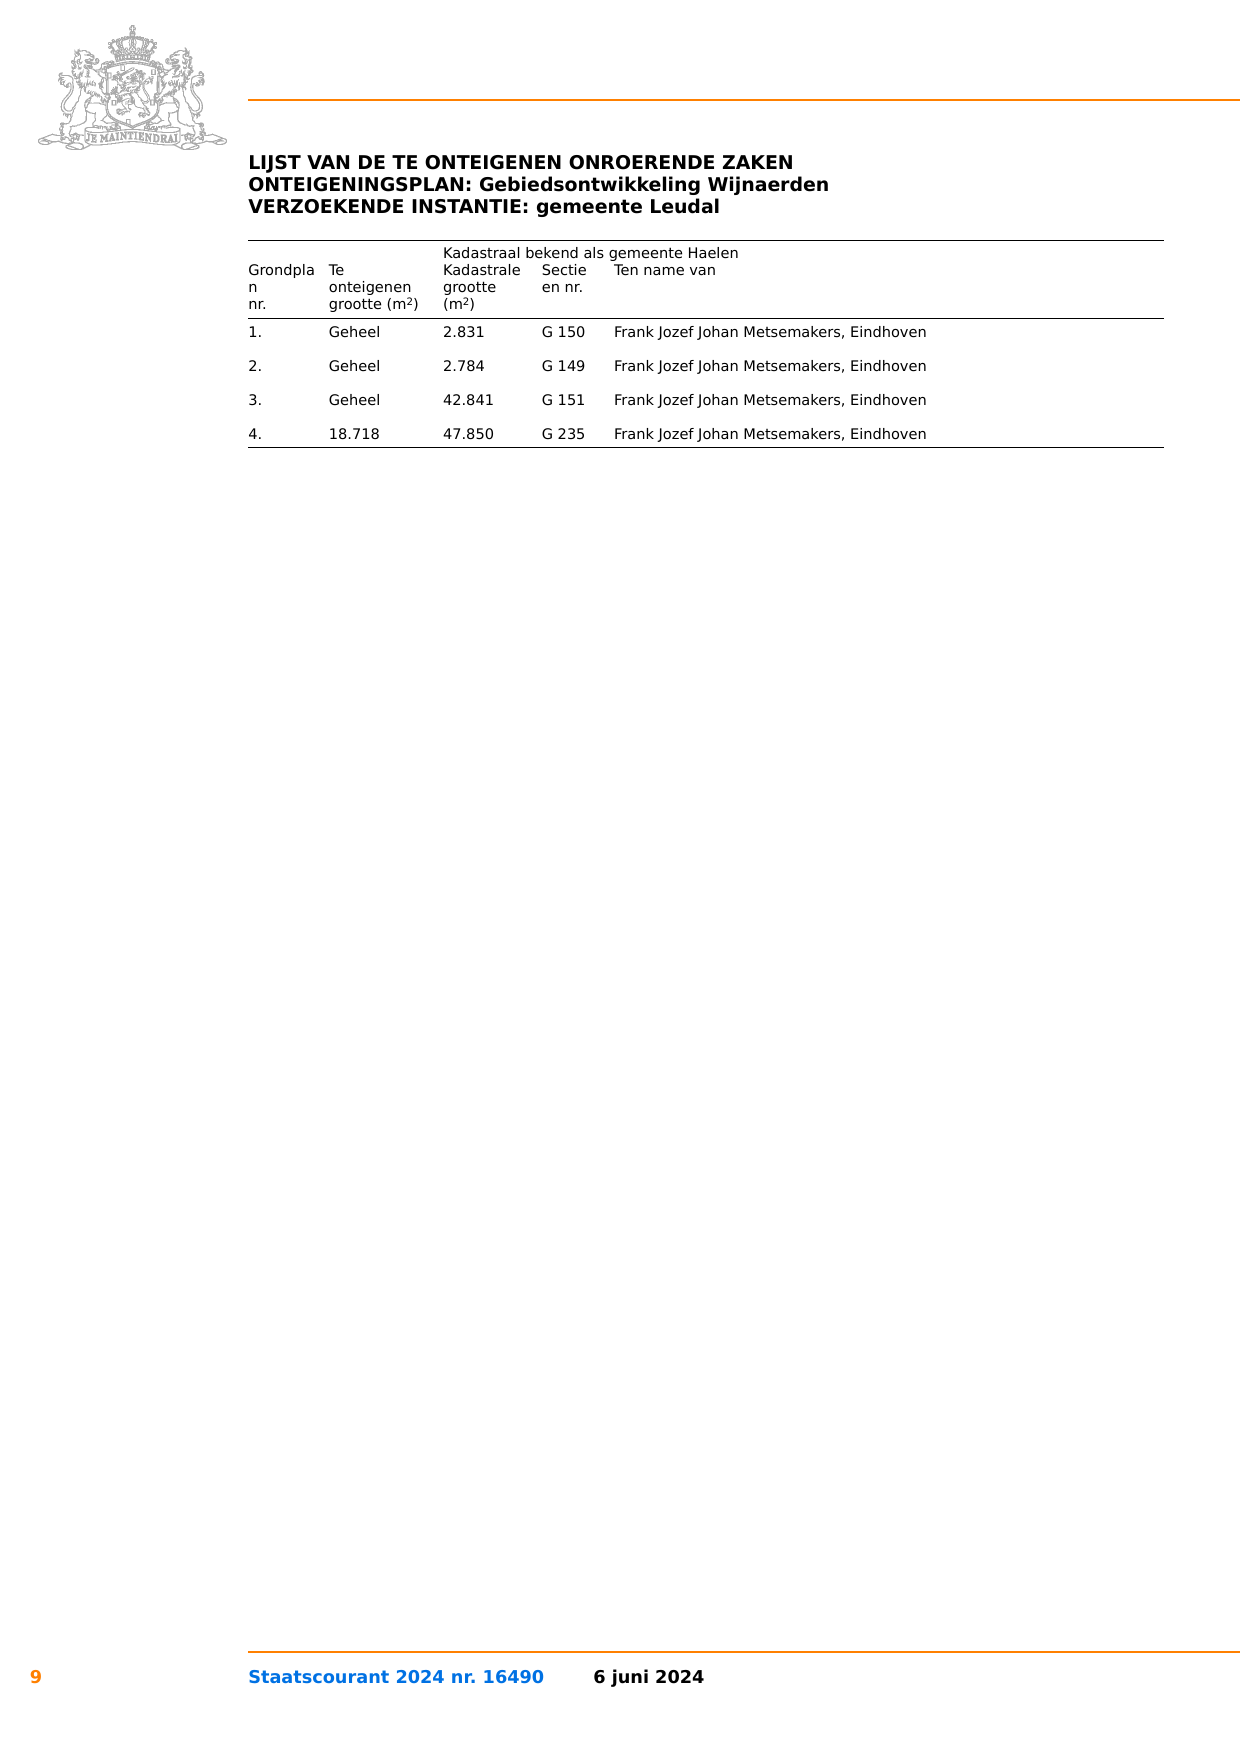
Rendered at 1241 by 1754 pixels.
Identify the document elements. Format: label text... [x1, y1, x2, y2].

table_cell 18.718 [323, 426, 437, 447]
table_cell Te onteigenen grootte (m2) [323, 262, 437, 318]
table_cell Frank Jozef Johan Metsemakers, Eindhoven [608, 392, 1163, 408]
table_cell [323, 341, 437, 358]
table_cell Grondplan nr. [248, 262, 323, 318]
table_cell 2. [248, 358, 323, 374]
table_cell [248, 341, 323, 358]
table_cell Frank Jozef Johan Metsemakers, Eindhoven [608, 319, 1163, 341]
table_cell 1. [248, 319, 323, 341]
table_cell [536, 409, 608, 426]
table_cell [536, 375, 608, 392]
table_cell Sectie en nr. [536, 262, 608, 318]
table_cell Kadastrale grootte (m2) [437, 262, 536, 318]
table_cell 3. [248, 392, 323, 408]
table_cell [608, 409, 1163, 426]
table_cell Frank Jozef Johan Metsemakers, Eindhoven [608, 426, 1163, 447]
table_cell [608, 375, 1163, 392]
table_header Kadastraal bekend als gemeente Haelen [437, 241, 1163, 262]
table_cell [437, 409, 536, 426]
table_cell [437, 375, 536, 392]
text VERZOEKENDE INSTANTIE: gemeente Leudal [248, 196, 1163, 218]
table_cell [437, 341, 536, 358]
table_cell 2.831 [437, 319, 536, 341]
table_cell Ten name van [608, 262, 1163, 318]
table_cell G 235 [536, 426, 608, 447]
picture [38, 25, 227, 150]
text ONTEIGENINGSPLAN: Gebiedsontwikkeling Wijnaerden [248, 174, 1163, 196]
table_cell Geheel [323, 358, 437, 374]
table_cell [608, 341, 1163, 358]
table_cell [323, 409, 437, 426]
table_cell 42.841 [437, 392, 536, 408]
table_cell Frank Jozef Johan Metsemakers, Eindhoven [608, 358, 1163, 374]
table_header [248, 241, 437, 262]
table_cell G 150 [536, 319, 608, 341]
table_cell 2.784 [437, 358, 536, 374]
table_cell Geheel [323, 319, 437, 341]
table_cell G 149 [536, 358, 608, 374]
table_cell [323, 375, 437, 392]
table_cell G 151 [536, 392, 608, 408]
table_cell 47.850 [437, 426, 536, 447]
table_cell Geheel [323, 392, 437, 408]
table_cell [536, 341, 608, 358]
table_cell [248, 409, 323, 426]
text LIJST VAN DE TE ONTEIGENEN ONROERENDE ZAKEN [248, 152, 1163, 174]
table_cell 4. [248, 426, 323, 447]
table_cell [248, 375, 323, 392]
